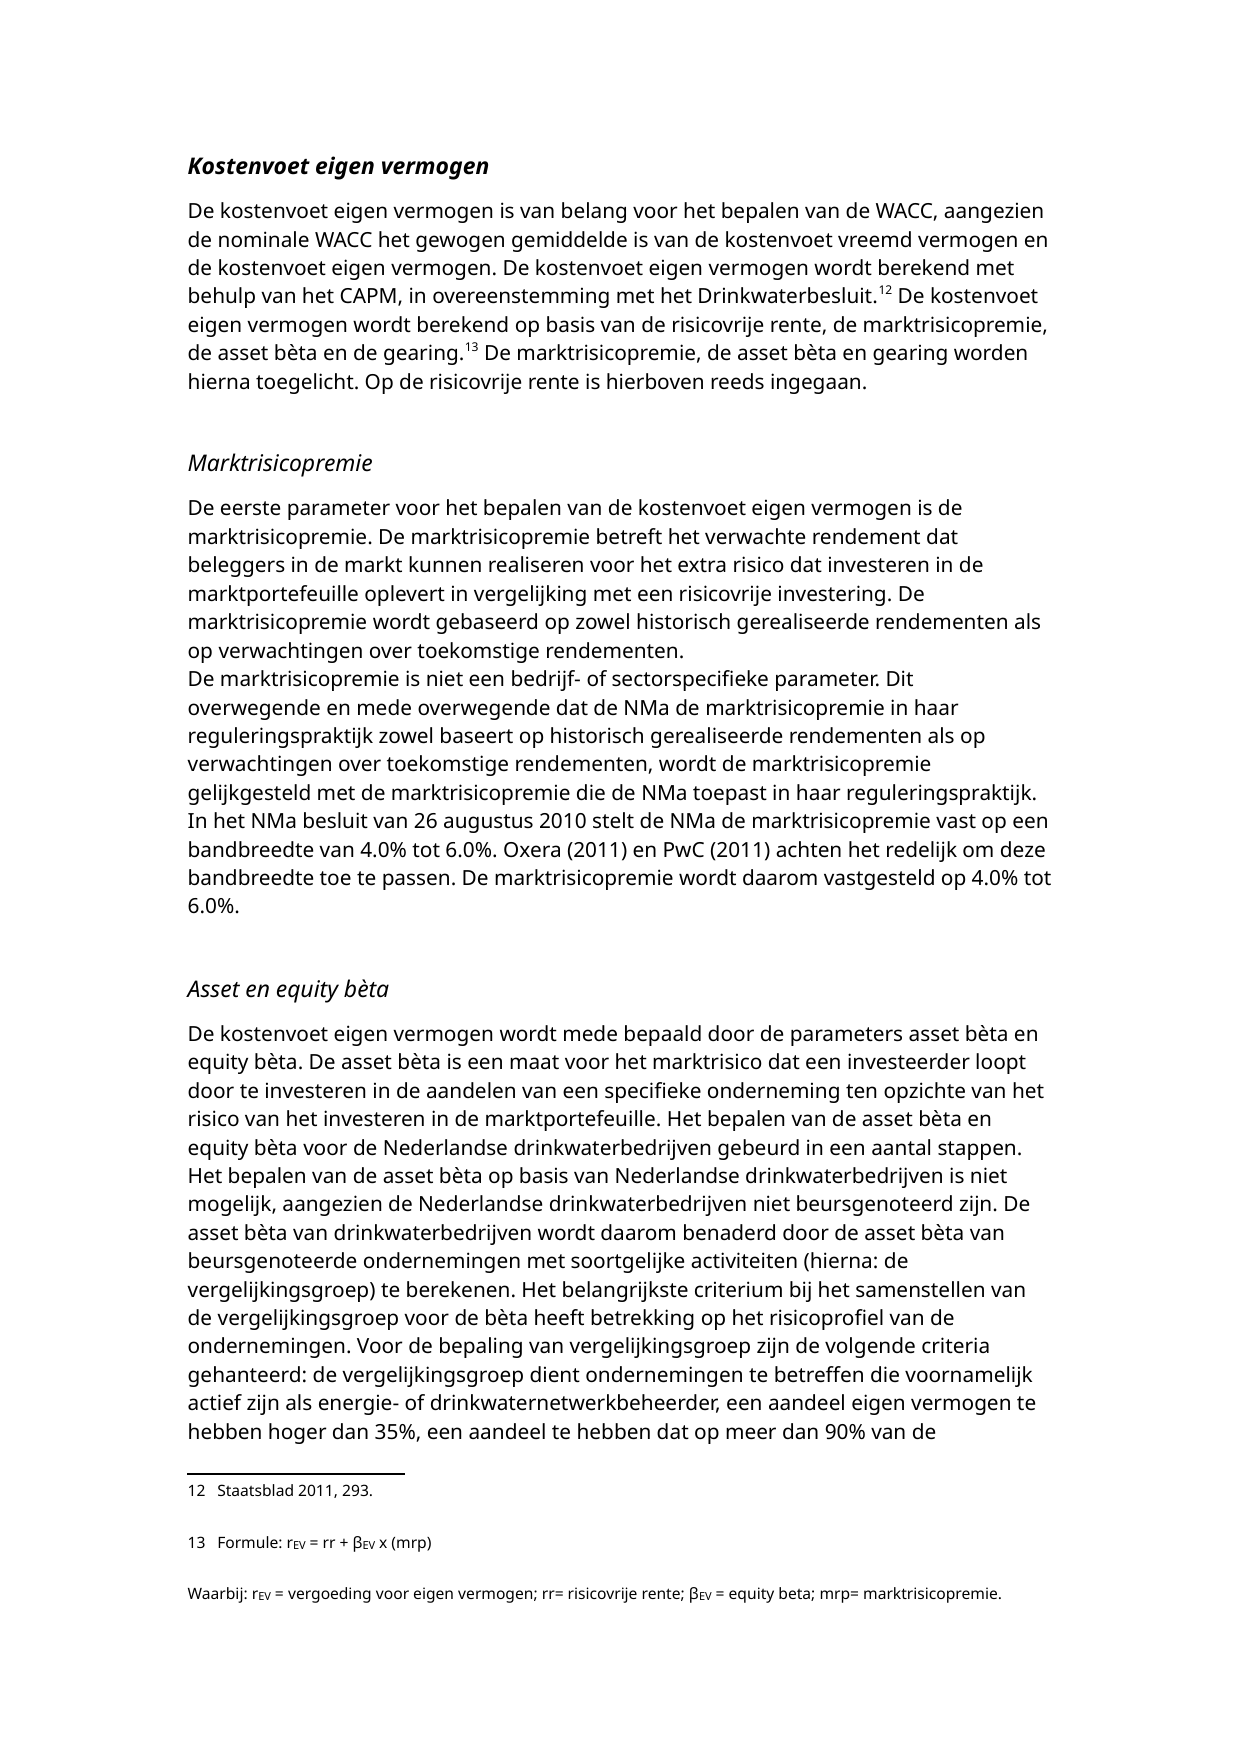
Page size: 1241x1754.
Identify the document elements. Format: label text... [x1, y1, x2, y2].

subtitle Asset en equity bèta [187, 1281, 1053, 1312]
text Formule: rEV = rr + βEV x (mrp) [187, 1488, 1053, 1517]
text Op basis van het bovenstaande wordt de renteopslag in zowel de hoge als lage variant gebaseerd op de gemiddelde renteopslag op Europese bedrijfsobligaties met een single A-rating gedurende de afgelopen vijf jaar. Tevens wordt bij het vaststellen van de renteopslag rekening gehouden met de transactiekosten die gepaard gaan met financiering met vreemd vermogen. De bandbreedte van de renteopslag wordt vastgesteld op 110 tot 110 basispunten en de bandbreedte van de transactiekostenopslag op 10 tot 20 basispunten. [187, 150, 1053, 292]
text De bandbreedte voor de risicovrije rente van 3.3% tot 3.8%, samen met de bandbreedte voor de renteopslag van 110 tot 110 basispunten en de bandbreedte voor de transactiekostenopslag van 10 tot 20 basispunten, leiden tot een bandbreedte voor de kostenvoet vreemd vermogen van 4.5% tot 5.1%. [187, 292, 1053, 406]
text De kostenvoet eigen vermogen wordt mede bepaald door de parameters asset bèta en equity bèta. De asset bèta is een maat voor het marktrisico dat een investeerder loopt door te investeren in de aandelen van een specifieke onderneming ten opzichte van het risico van het investeren in de marktportefeuille. Het bepalen van de asset bèta en equity bèta voor de Nederlandse drinkwaterbedrijven gebeurd in een aantal stappen. Het bepalen van de asset bèta op basis van Nederlandse drinkwaterbedrijven is niet mogelijk, aangezien de Nederlandse drinkwaterbedrijven niet beursgenoteerd zijn. De asset bèta van drinkwaterbedrijven wordt daarom benaderd door de asset bèta van beursgenoteerde ondernemingen met soortgelijke activiteiten (hierna: de vergelijkingsgroep) te berekenen. Het belangrijkste criterium bij het samenstellen van de vergelijkingsgroep voor de bèta heeft betrekking op het risicoprofiel van de ondernemingen. Voor de bepaling van vergelijkingsgroep zijn de volgende criteria gehanteerd: de vergelijkingsgroep dient ondernemingen te betreffen die voornamelijk actief zijn als energie- of drinkwaternetwerkbeheerder, een aandeel eigen vermogen te hebben hoger dan 35%, een aandeel te hebben dat op meer dan 90% van de beschikbare handelsdagen verhandeld wordt en een omzet te hebben die hoger ligt dan de omzet van het kleinste Nederlandse drinkwaterbedrijf. [187, 1327, 1053, 1413]
text De kostenvoet eigen vermogen is van belang voor het bepalen van de WACC, aangezien de nominale WACC het gewogen gemiddelde is van de kostenvoet vreemd vermogen en de kostenvoet eigen vermogen. De kostenvoet eigen vermogen wordt berekend met behulp van het CAPM, in overeenstemming met het Drinkwaterbesluit. De kostenvoet eigen vermogen wordt berekend op basis van de risicovrije rente, de marktrisicopremie, de asset bèta en de gearing. De marktrisicopremie, de asset bèta en gearing worden hierna toegelicht. Op de risicovrije rente is hierboven reeds ingegaan. [187, 505, 1053, 704]
subtitle Kostenvoet eigen vermogen [187, 458, 1053, 490]
text Staatsblad 2011, 293. [187, 1430, 1053, 1458]
subtitle Marktrisicopremie [187, 756, 1053, 787]
text De eerste parameter voor het bepalen van de kostenvoet eigen vermogen is de marktrisicopremie. De marktrisicopremie betreft het verwachte rendement dat beleggers in de markt kunnen realiseren voor het extra risico dat investeren in de marktportefeuille oplevert in vergelijking met een risicovrije investering. De marktrisicopremie wordt gebaseerd op zowel historisch gerealiseerde rendementen als op verwachtingen over toekomstige rendementen. [187, 802, 1053, 973]
text De marktrisicopremie is niet een bedrijf- of sectorspecifieke parameter. Dit overwegende en mede overwegende dat de NMa de marktrisicopremie in haar reguleringspraktijk zowel baseert op historisch gerealiseerde rendementen als op verwachtingen over toekomstige rendementen, wordt de marktrisicopremie gelijkgesteld met de marktrisicopremie die de NMa toepast in haar reguleringspraktijk. In het NMa besluit van 26 augustus 2010 stelt de NMa de marktrisicopremie vast op een bandbreedte van 4.0% tot 6.0%. Oxera (2011) en PwC (2011) achten het redelijk om deze bandbreedte toe te passen. De marktrisicopremie wordt daarom vastgesteld op 4.0% tot 6.0%. [187, 973, 1053, 1228]
text Waarbij: rEV = vergoeding voor eigen vermogen; rr= risicovrije rente; βEV = equity beta; mrp= marktrisicopremie. [187, 1547, 1053, 1604]
